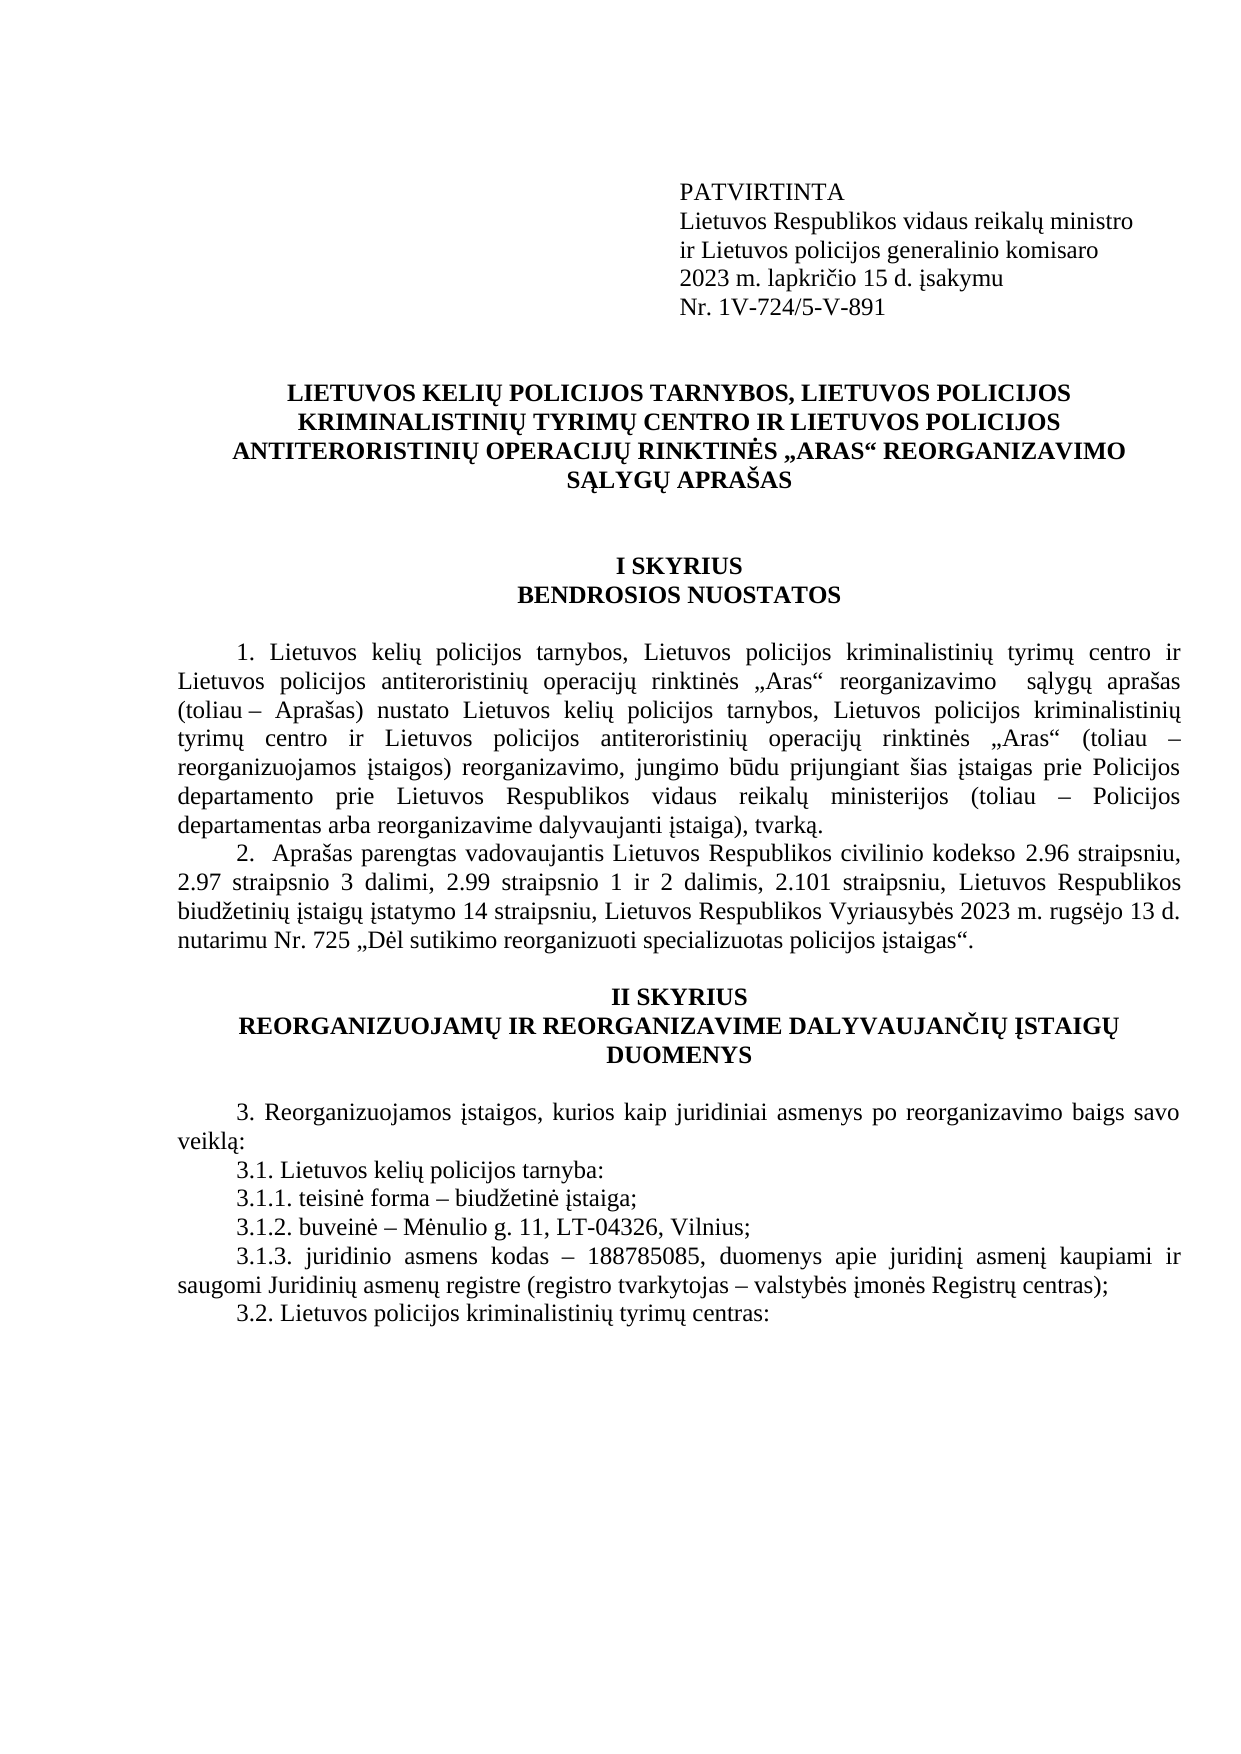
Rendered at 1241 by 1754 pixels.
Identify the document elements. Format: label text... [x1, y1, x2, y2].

text II SKYRIUS [177, 982, 1181, 1011]
text 2023 m. lapkričio 15 d. įsakymu [177, 263, 1181, 292]
text ir Lietuvos policijos generalinio komisaro [177, 235, 1181, 263]
text I SKYRIUS [177, 551, 1181, 580]
text 3.1.3. juridinio asmens kodas – 188785085, duomenys apie juridinį asmenį kaupiami ir saugomi Juridinių asmenų registre (registro tvarkytojas – valstybės įmonės Registrų centras); [177, 1241, 1181, 1298]
text Nr. 1V-724/5-V-891 [177, 292, 1181, 321]
text 2. Aprašas parengtas vadovaujantis Lietuvos Respublikos civilinio kodekso 2.96 straipsniu, 2.97 straipsnio 3 dalimi, 2.99 straipsnio 1 ir 2 dalimis, 2.101 straipsniu, Lietuvos Respublikos biudžetinių įstaigų įstatymo 14 straipsniu, Lietuvos Respublikos Vyriausybės 2023 m. rugsėjo 13 d. nutarimu Nr. 725 „Dėl sutikimo reorganizuoti specializuotas policijos įstaigas“. [177, 838, 1181, 953]
text 3.2. Lietuvos policijos kriminalistinių tyrimų centras: [177, 1298, 1181, 1327]
text 3.1. Lietuvos kelių policijos tarnyba: [177, 1155, 1181, 1183]
text LIETUVOS kelių POLICIJOS tarnybos, LIETUVOS POLICIJOS KRIMINALISTINIŲ TYRIMŲ CENTRO IR LIETUVOS POLICIJOS ANTITERORISTINIŲ OPERACIJŲ RINKTINĖS „ARAS“ reorganizavimo [177, 378, 1181, 465]
text 1. Lietuvos kelių policijos tarnybos, Lietuvos policijos kriminalistinių tyrimų centro ir Lietuvos policijos antiteroristinių operacijų rinktinės „Aras“ reorganizavimo sąlygų aprašas (toliau – Aprašas) nustato Lietuvos kelių policijos tarnybos, Lietuvos policijos kriminalistinių tyrimų centro ir Lietuvos policijos antiteroristinių operacijų rinktinės „Aras“ (toliau – reorganizuojamos įstaigos) reorganizavimo, jungimo būdu prijungiant šias įstaigas prie Policijos departamento prie Lietuvos Respublikos vidaus reikalų ministerijos (toliau – Policijos departamentas arba reorganizavime dalyvaujanti įstaiga), tvarką. [177, 637, 1181, 838]
text 3. Reorganizuojamos įstaigos, kurios kaip juridiniai asmenys po reorganizavimo baigs savo veiklą: [177, 1097, 1181, 1155]
text PATVIRTINTA [177, 177, 1181, 206]
text Lietuvos Respublikos vidaus reikalų ministro [177, 206, 1181, 235]
text 3.1.1. teisinė forma – biudžetinė įstaiga; [177, 1183, 1181, 1212]
text reorganizuojamų IR REORGANIZAVIME DALYVAUJANČIŲ įstaigų DUOMENYS [177, 1011, 1181, 1068]
text SĄLYGŲ APRAŠAS [177, 465, 1181, 493]
text Bendrosios nuostatos [177, 580, 1181, 608]
text 3.1.2. buveinė – Mėnulio g. 11, LT-04326, Vilnius; [177, 1212, 1181, 1241]
